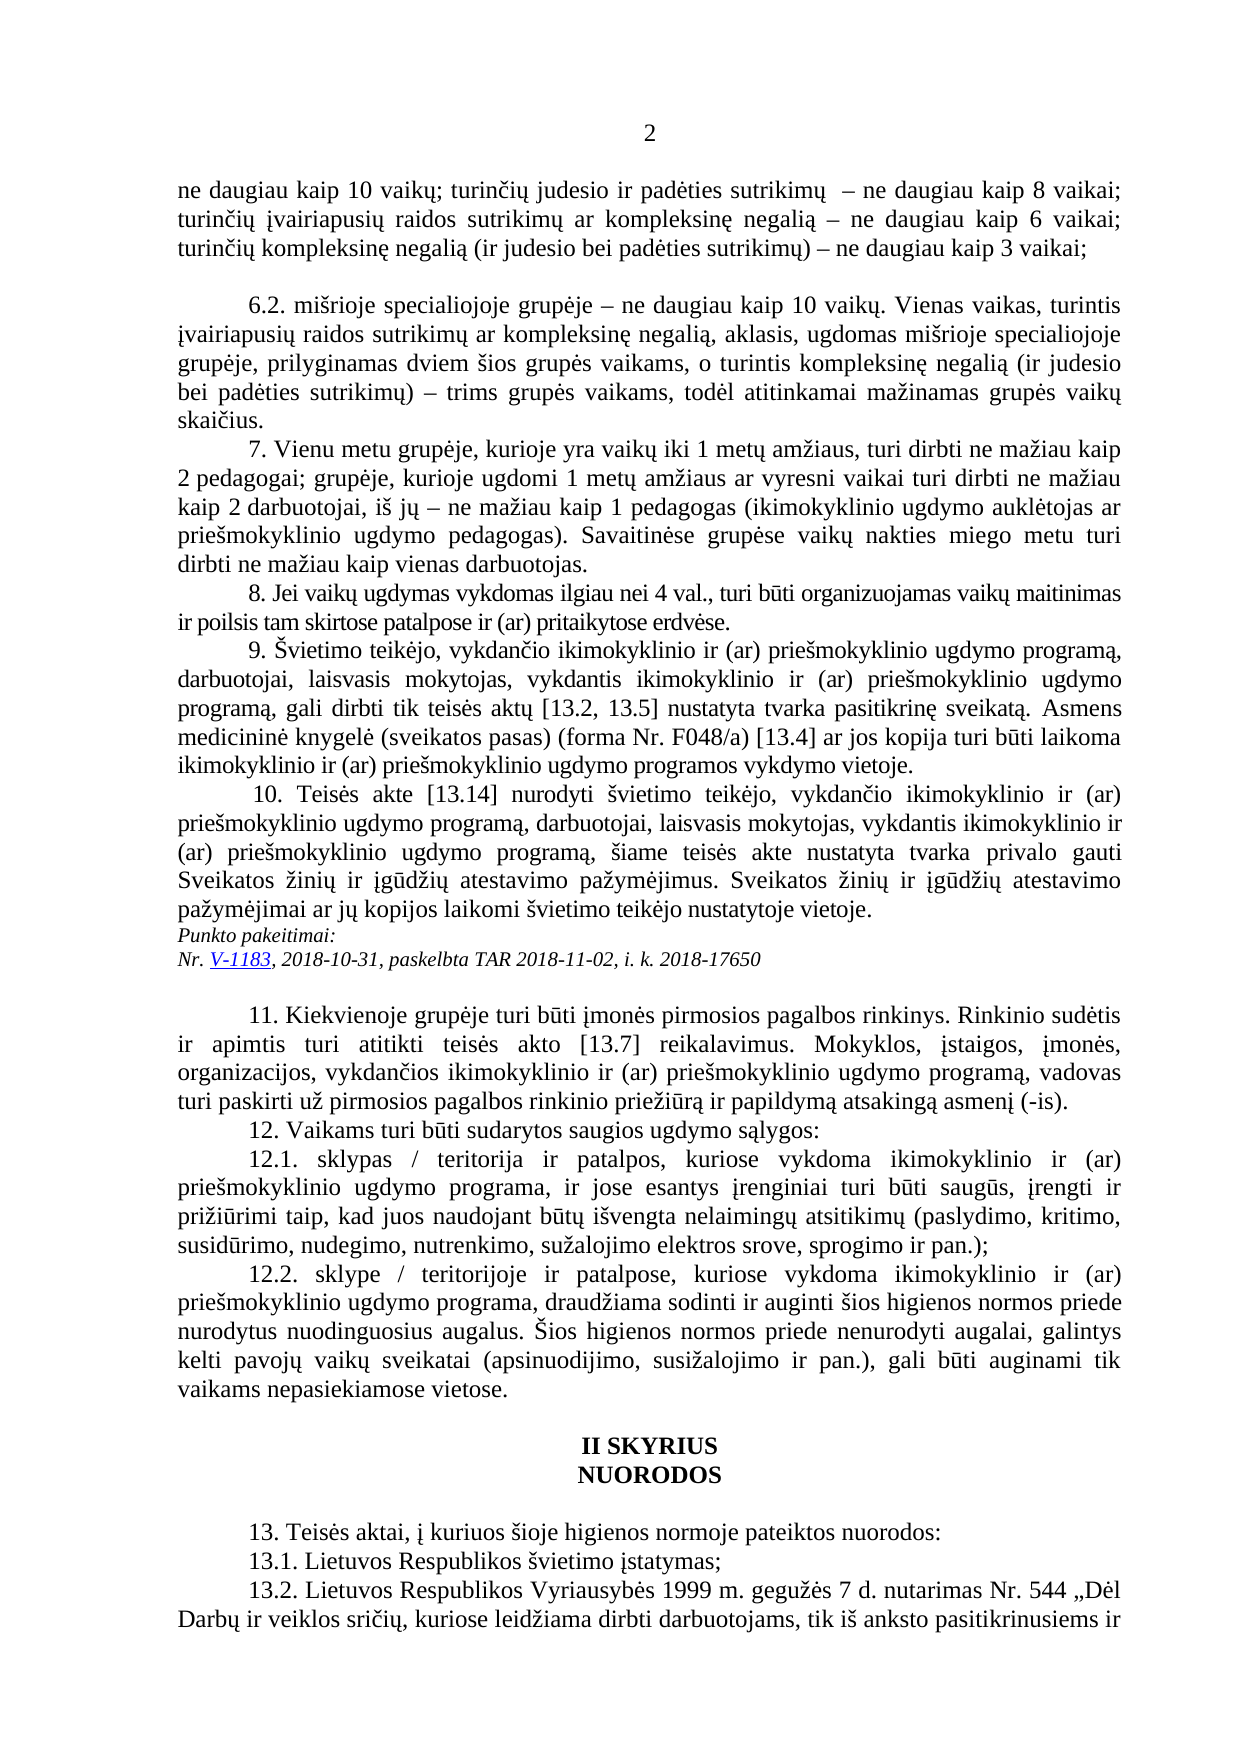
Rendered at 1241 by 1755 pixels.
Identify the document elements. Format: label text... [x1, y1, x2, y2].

text 10. Teisės akte [13.14] nurodyti švietimo teikėjo, vykdančio ikimokyklinio ir (ar) priešmokyklinio ugdymo programą, darbuotojai, laisvasis mokytojas, vykdantis ikimokyklinio ir (ar) priešmokyklinio ugdymo programą, šiame teisės akte nustatyta tvarka privalo gauti Sveikatos žinių ir įgūdžių atestavimo pažymėjimus. Sveikatos žinių ir įgūdžių atestavimo pažymėjimai ar jų kopijos laikomi švietimo teikėjo nustatytoje vietoje. [177, 779, 1122, 923]
text 6.2. mišrioje specialiojoje grupėje – ne daugiau kaip 10 vaikų. Vienas vaikas, turintis įvairiapusių raidos sutrikimų ar kompleksinę negalią, aklasis, ugdomas mišrioje specialiojoje grupėje, prilyginamas dviem šios grupės vaikams, o turintis kompleksinę negalią (ir judesio bei padėties sutrikimų) – trims grupės vaikams, todėl atitinkamai mažinamas grupės vaikų skaičius. [177, 291, 1122, 434]
text 12.2. sklype / teritorijoje ir patalpose, kuriose vykdoma ikimokyklinio ir (ar) priešmokyklinio ugdymo programa, draudžiama sodinti ir auginti šios higienos normos priede nurodytus nuodinguosius augalus. Šios higienos normos priede nenurodyti augalai, galintys kelti pavojų vaikų sveikatai (apsinuodijimo, susižalojimo ir pan.), gali būti auginami tik vaikams nepasiekiamose vietose. [177, 1259, 1122, 1402]
text 9. Švietimo teikėjo, vykdančio ikimokyklinio ir (ar) priešmokyklinio ugdymo programą, darbuotojai, laisvasis mokytojas, vykdantis ikimokyklinio ir (ar) priešmokyklinio ugdymo programą, gali dirbti tik teisės aktų [13.2, 13.5] nustatyta tvarka pasitikrinę sveikatą. Asmens medicininė knygelė (sveikatos pasas) (forma Nr. F048/a) [13.4] ar jos kopija turi būti laikoma ikimokyklinio ir (ar) priešmokyklinio ugdymo programos vykdymo vietoje. [177, 636, 1122, 779]
text 13. Teisės aktai, į kuriuos šioje higienos normoje pateiktos nuorodos: [177, 1517, 1122, 1546]
text Punkto pakeitimai: [177, 923, 1122, 947]
text Nr. V-1183, 2018-10-31, paskelbta TAR 2018-11-02, i. k. 2018-17650 [177, 947, 1122, 971]
text 12. Vaikams turi būti sudarytos saugios ugdymo sąlygos: [177, 1115, 1122, 1144]
text 12.1. sklypas / teritorija ir patalpos, kuriose vykdoma ikimokyklinio ir (ar) priešmokyklinio ugdymo programa, ir jose esantys įrenginiai turi būti saugūs, įrengti ir prižiūrimi taip, kad juos naudojant būtų išvengta nelaimingų atsitikimų (paslydimo, kritimo, susidūrimo, nudegimo, nutrenkimo, sužalojimo elektros srove, sprogimo ir pan.); [177, 1144, 1122, 1259]
text 13.1. Lietuvos Respublikos švietimo įstatymas; [177, 1546, 1122, 1575]
text NUORODOS [177, 1460, 1122, 1489]
text 8. Jei vaikų ugdymas vykdomas ilgiau nei 4 val., turi būti organizuojamas vaikų maitinimas ir poilsis tam skirtose patalpose ir (ar) pritaikytose erdvėse. [177, 578, 1122, 636]
text II SKYRIUS [177, 1431, 1122, 1460]
text 13.2. Lietuvos Respublikos Vyriausybės 1999 m. gegužės 7 d. nutarimas Nr. 544 „Dėl Darbų ir veiklos sričių, kuriose leidžiama dirbti darbuotojams, tik iš anksto pasitikrinusiems ir [177, 1575, 1122, 1632]
text 11. Kiekvienoje grupėje turi būti įmonės pirmosios pagalbos rinkinys. Rinkinio sudėtis ir apimtis turi atitikti teisės akto [13.7] reikalavimus. Mokyklos, įstaigos, įmonės, organizacijos, vykdančios ikimokyklinio ir (ar) priešmokyklinio ugdymo programą, vadovas turi paskirti už pirmosios pagalbos rinkinio priežiūrą ir papildymą atsakingą asmenį (-is). [177, 1000, 1122, 1115]
text ne daugiau kaip 10 vaikų; turinčių judesio ir padėties sutrikimų – ne daugiau kaip 8 vaikai; turinčių įvairiapusių raidos sutrikimų ar kompleksinę negalią – ne daugiau kaip 6 vaikai; turinčių kompleksinę negalią (ir judesio bei padėties sutrikimų) – ne daugiau kaip 3 vaikai; [177, 176, 1122, 262]
text 7. Vienu metu grupėje, kurioje yra vaikų iki 1 metų amžiaus, turi dirbti ne mažiau kaip 2 pedagogai; grupėje, kurioje ugdomi 1 metų amžiaus ar vyresni vaikai turi dirbti ne mažiau kaip 2 darbuotojai, iš jų – ne mažiau kaip 1 pedagogas (ikimokyklinio ugdymo auklėtojas ar priešmokyklinio ugdymo pedagogas). Savaitinėse grupėse vaikų nakties miego metu turi dirbti ne mažiau kaip vienas darbuotojas. [177, 434, 1122, 578]
